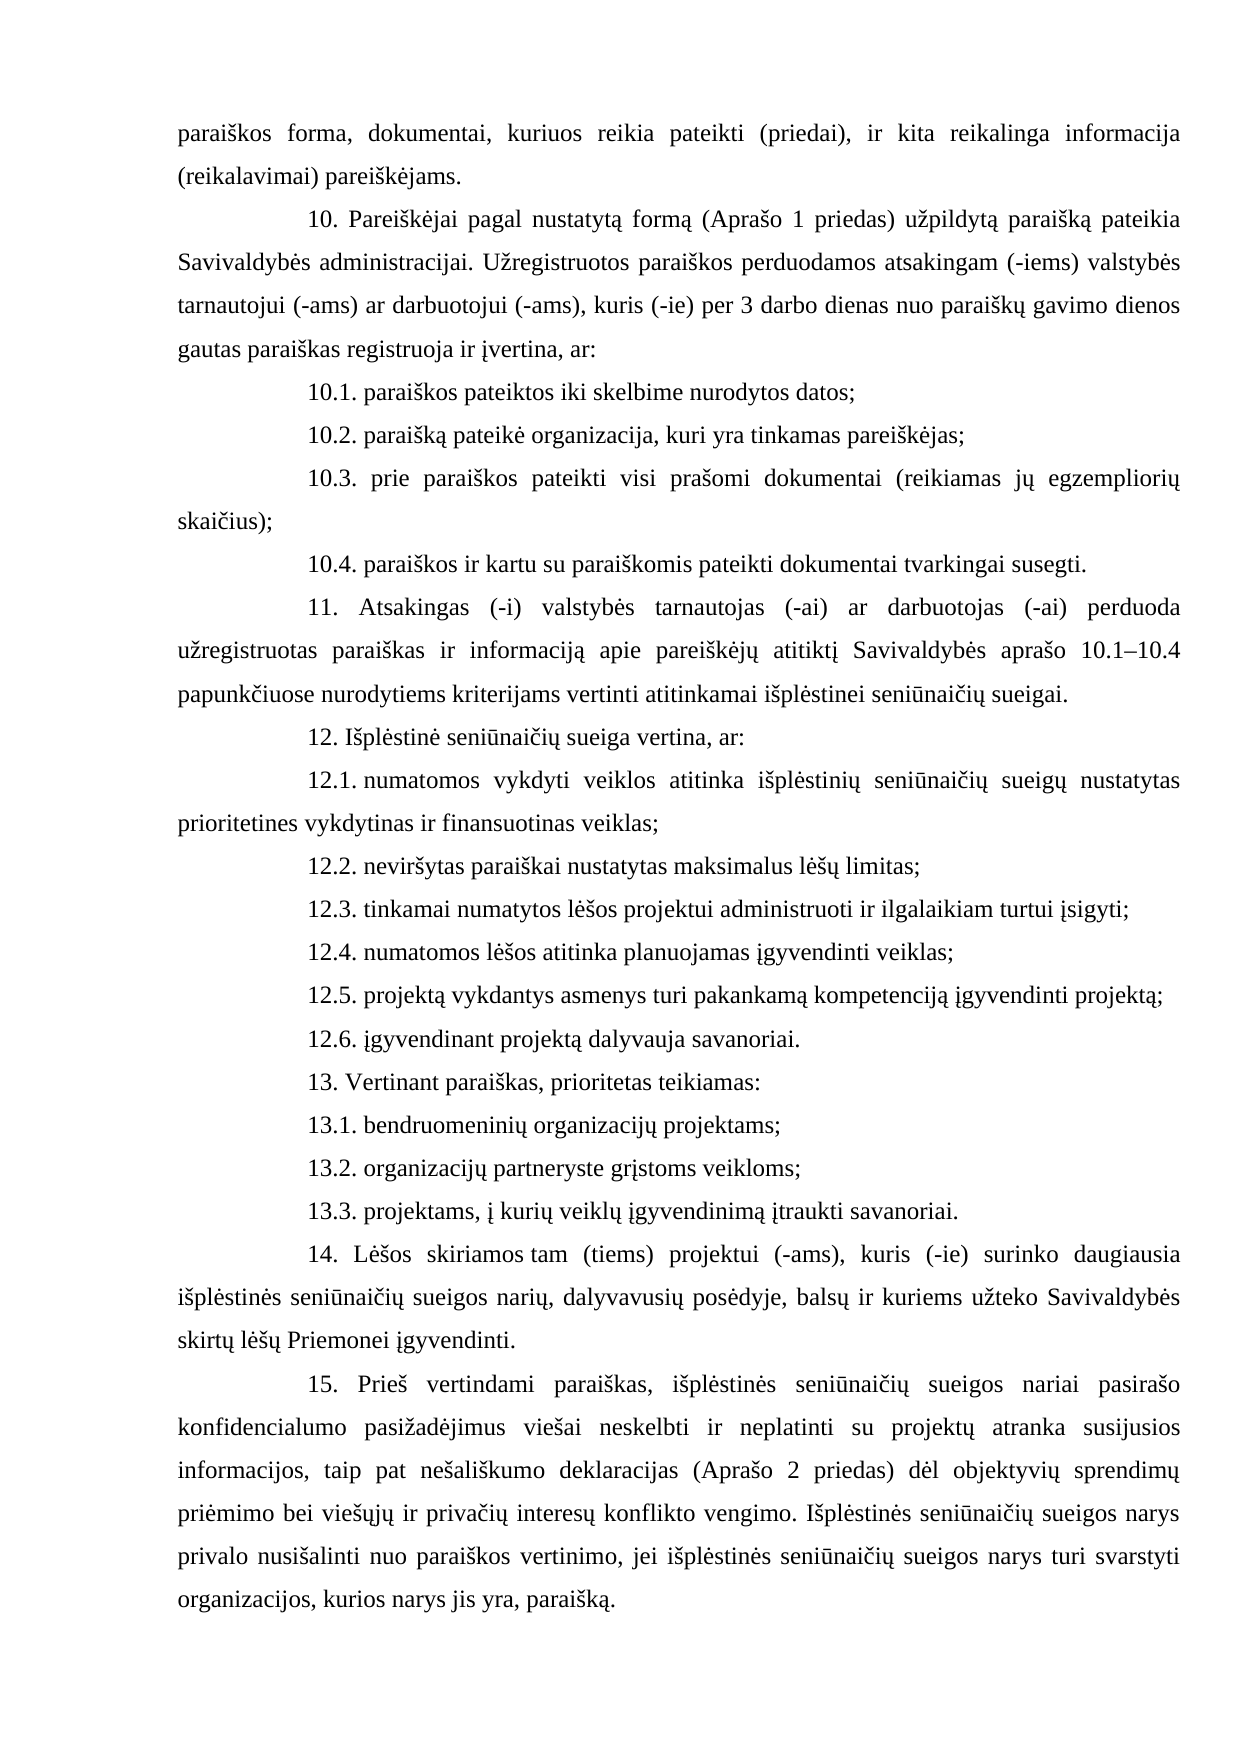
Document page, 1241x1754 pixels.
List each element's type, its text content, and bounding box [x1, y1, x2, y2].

text 12.2. neviršytas paraiškai nustatytas maksimalus lėšų limitas; [177, 851, 1181, 880]
text 12. Išplėstinė seniūnaičių sueiga vertina, ar: [177, 722, 1181, 751]
text 10.3. prie paraiškos pateikti visi prašomi dokumentai (reikiamas jų egzempliorių skaičius); [177, 463, 1181, 535]
text 13.2. organizacijų partneryste grįstoms veikloms; [177, 1153, 1181, 1182]
text 14. Lėšos skiriamos tam (tiems) projektui (-ams), kuris (-ie) surinko daugiausia išplėstinės seniūnaičių sueigos narių, dalyvavusių posėdyje, balsų ir kuriems užteko Savivaldybės skirtų lėšų Priemonei įgyvendinti. [177, 1239, 1181, 1354]
text 13.1. bendruomeninių organizacijų projektams; [177, 1110, 1181, 1139]
text 10.1. paraiškos pateiktos iki skelbime nurodytos datos; [177, 377, 1181, 406]
text 15. Prieš vertindami paraiškas, išplėstinės seniūnaičių sueigos nariai pasirašo konfidencialumo pasižadėjimus viešai neskelbti ir neplatinti su projektų atranka susijusios informacijos, taip pat nešališkumo deklaracijas (Aprašo 2 priedas) dėl objektyvių sprendimų priėmimo bei viešųjų ir privačių interesų konflikto vengimo. Išplėstinės seniūnaičių sueigos narys privalo nusišalinti nuo paraiškos vertinimo, jei išplėstinės seniūnaičių sueigos narys turi svarstyti organizacijos, kurios narys jis yra, paraišką. [177, 1369, 1181, 1613]
text paraiškos forma, dokumentai, kuriuos reikia pateikti (priedai), ir kita reikalinga informacija (reikalavimai) pareiškėjams. [177, 118, 1181, 190]
text 13. Vertinant paraiškas, prioritetas teikiamas: [177, 1067, 1181, 1096]
text 12.4. numatomos lėšos atitinka planuojamas įgyvendinti veiklas; [177, 937, 1181, 966]
text 12.5. projektą vykdantys asmenys turi pakankamą kompetenciją įgyvendinti projektą; [177, 981, 1181, 1009]
text 10. Pareiškėjai pagal nustatytą formą (Aprašo 1 priedas) užpildytą paraišką pateikia Savivaldybės administracijai. Užregistruotos paraiškos perduodamos atsakingam (-iems) valstybės tarnautojui (-ams) ar darbuotojui (-ams), kuris (-ie) per 3 darbo dienas nuo paraiškų gavimo dienos gautas paraiškas registruoja ir įvertina, ar: [177, 204, 1181, 362]
text 13.3. projektams, į kurių veiklų įgyvendinimą įtraukti savanoriai. [177, 1196, 1181, 1225]
text 12.1. numatomos vykdyti veiklos atitinka išplėstinių seniūnaičių sueigų nustatytas prioritetines vykdytinas ir finansuotinas veiklas; [177, 765, 1181, 837]
text 10.4. paraiškos ir kartu su paraiškomis pateikti dokumentai tvarkingai susegti. [177, 549, 1181, 578]
text 11. Atsakingas (-i) valstybės tarnautojas (-ai) ar darbuotojas (-ai) perduoda užregistruotas paraiškas ir informaciją apie pareiškėjų atitiktį Savivaldybės aprašo 10.1–10.4 papunkčiuose nurodytiems kriterijams vertinti atitinkamai išplėstinei seniūnaičių sueigai. [177, 592, 1181, 707]
text 12.6. įgyvendinant projektą dalyvauja savanoriai. [177, 1024, 1181, 1052]
text 10.2. paraišką pateikė organizacija, kuri yra tinkamas pareiškėjas; [177, 420, 1181, 449]
text 12.3. tinkamai numatytos lėšos projektui administruoti ir ilgalaikiam turtui įsigyti; [177, 894, 1181, 923]
